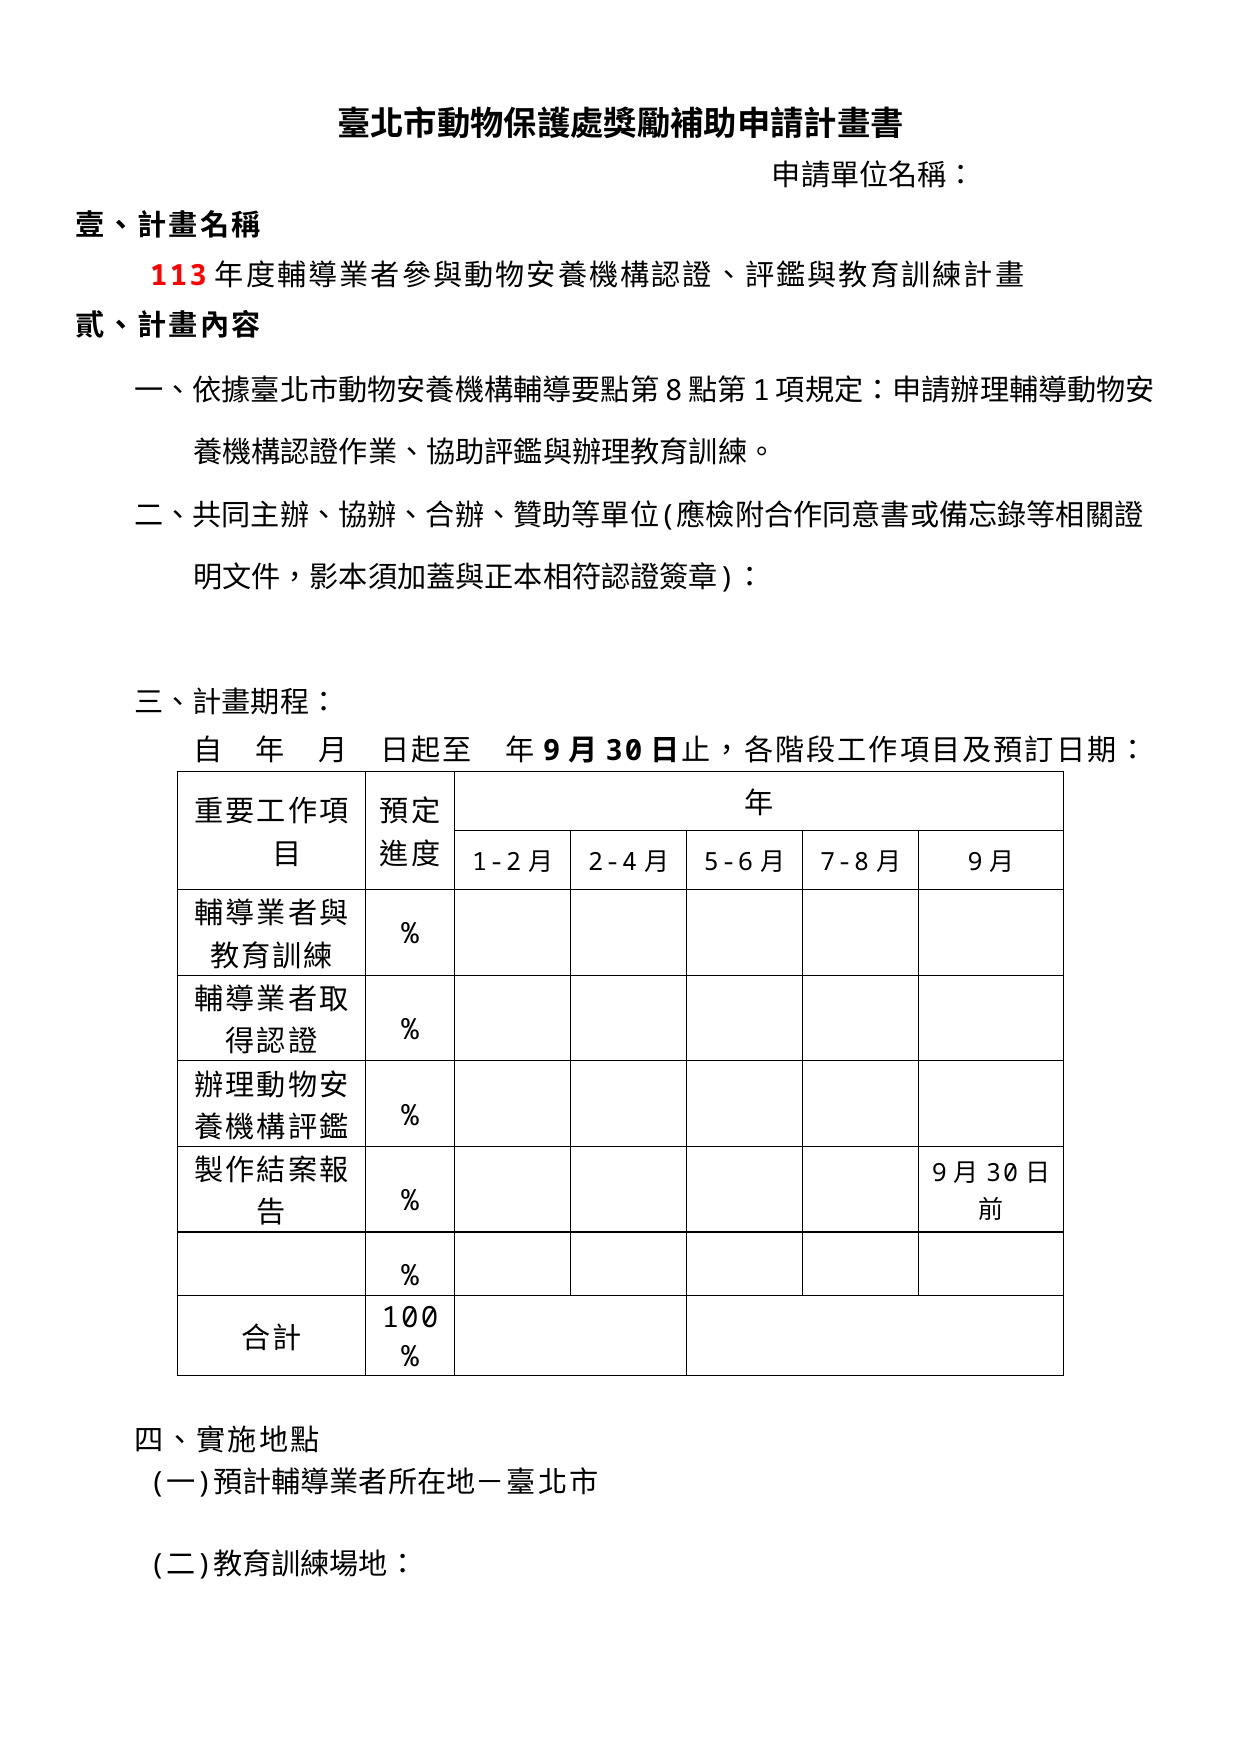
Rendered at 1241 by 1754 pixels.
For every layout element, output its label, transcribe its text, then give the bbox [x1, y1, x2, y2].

table_cell [687, 1296, 1063, 1375]
table_cell 輔導業者與教育訓練 [178, 890, 365, 974]
table_cell [571, 1061, 686, 1146]
table_cell [919, 1233, 1063, 1295]
table_cell [919, 976, 1063, 1060]
table_cell [571, 976, 686, 1060]
table_header 重要工作項目 [178, 772, 365, 889]
text 二、共同主辦、協辦、合辦、贊助等單位(應檢附合作同意書或備忘錄等相關證明文件，影本須加蓋與正本相符認證簽章)： [134, 471, 1165, 596]
table_cell 9月 [919, 831, 1063, 889]
text 三、計畫期程： [134, 658, 1165, 721]
table_cell [803, 976, 918, 1060]
table_cell [687, 976, 802, 1060]
table_cell [803, 1233, 918, 1295]
table_cell [687, 1147, 802, 1231]
table_cell 2-4月 [571, 831, 686, 889]
text 臺北市動物保護處獎勵補助申請計畫書 [75, 96, 1165, 146]
text (二)教育訓練場地： [149, 1540, 1165, 1583]
table_cell 1-2月 [455, 831, 570, 889]
table_cell [803, 890, 918, 974]
table_cell [571, 1147, 686, 1231]
text (一)預計輔導業者所在地－臺北市 [149, 1458, 1165, 1501]
table_cell [455, 1147, 570, 1231]
table_header 預定進度 [366, 772, 454, 889]
text 113年度輔導業者參與動物安養機構認證、評鑑與教育訓練計畫 [150, 246, 1165, 296]
text 申請單位名稱： [75, 146, 1165, 196]
table_cell 5-6月 [687, 831, 802, 889]
table_cell [687, 1061, 802, 1146]
table_cell [178, 1233, 365, 1295]
text 四、實施地點 [134, 1416, 1165, 1458]
table_cell [455, 890, 570, 974]
table_cell 9月30日前 [919, 1147, 1063, 1231]
table_cell [571, 890, 686, 974]
table_cell [455, 1296, 686, 1375]
table_cell % [366, 1147, 454, 1231]
table_cell [455, 976, 570, 1060]
table_cell [455, 1233, 570, 1295]
table_cell [687, 890, 802, 974]
table_cell [571, 1233, 686, 1295]
table_cell % [366, 890, 454, 974]
table_cell % [366, 1233, 454, 1295]
text 一、依據臺北市動物安養機構輔導要點第8點第1項規定：申請辦理輔導動物安養機構認證作業、協助評鑑與辦理教育訓練。 [134, 346, 1165, 471]
text 自 年 月 日起至 年9月30日止，各階段工作項目及預訂日期： [125, 721, 1165, 771]
table_cell 辦理動物安養機構評鑑 [178, 1061, 365, 1146]
table_cell 輔導業者取得認證 [178, 976, 365, 1060]
table_cell [919, 890, 1063, 974]
table_cell 100% [366, 1296, 454, 1375]
table_cell [803, 1061, 918, 1146]
text 壹、計畫名稱 [75, 196, 1165, 246]
table_cell 製作結案報告 [178, 1147, 365, 1231]
table_cell % [366, 976, 454, 1060]
table_cell 7-8月 [803, 831, 918, 889]
table_cell [919, 1061, 1063, 1146]
table_cell [687, 1233, 802, 1295]
table_cell [803, 1147, 918, 1231]
table_header 年 [455, 772, 1063, 830]
table_cell % [366, 1061, 454, 1146]
text 貳、計畫內容 [56, 296, 1165, 346]
table_cell [455, 1061, 570, 1146]
table_cell 合計 [178, 1296, 365, 1375]
